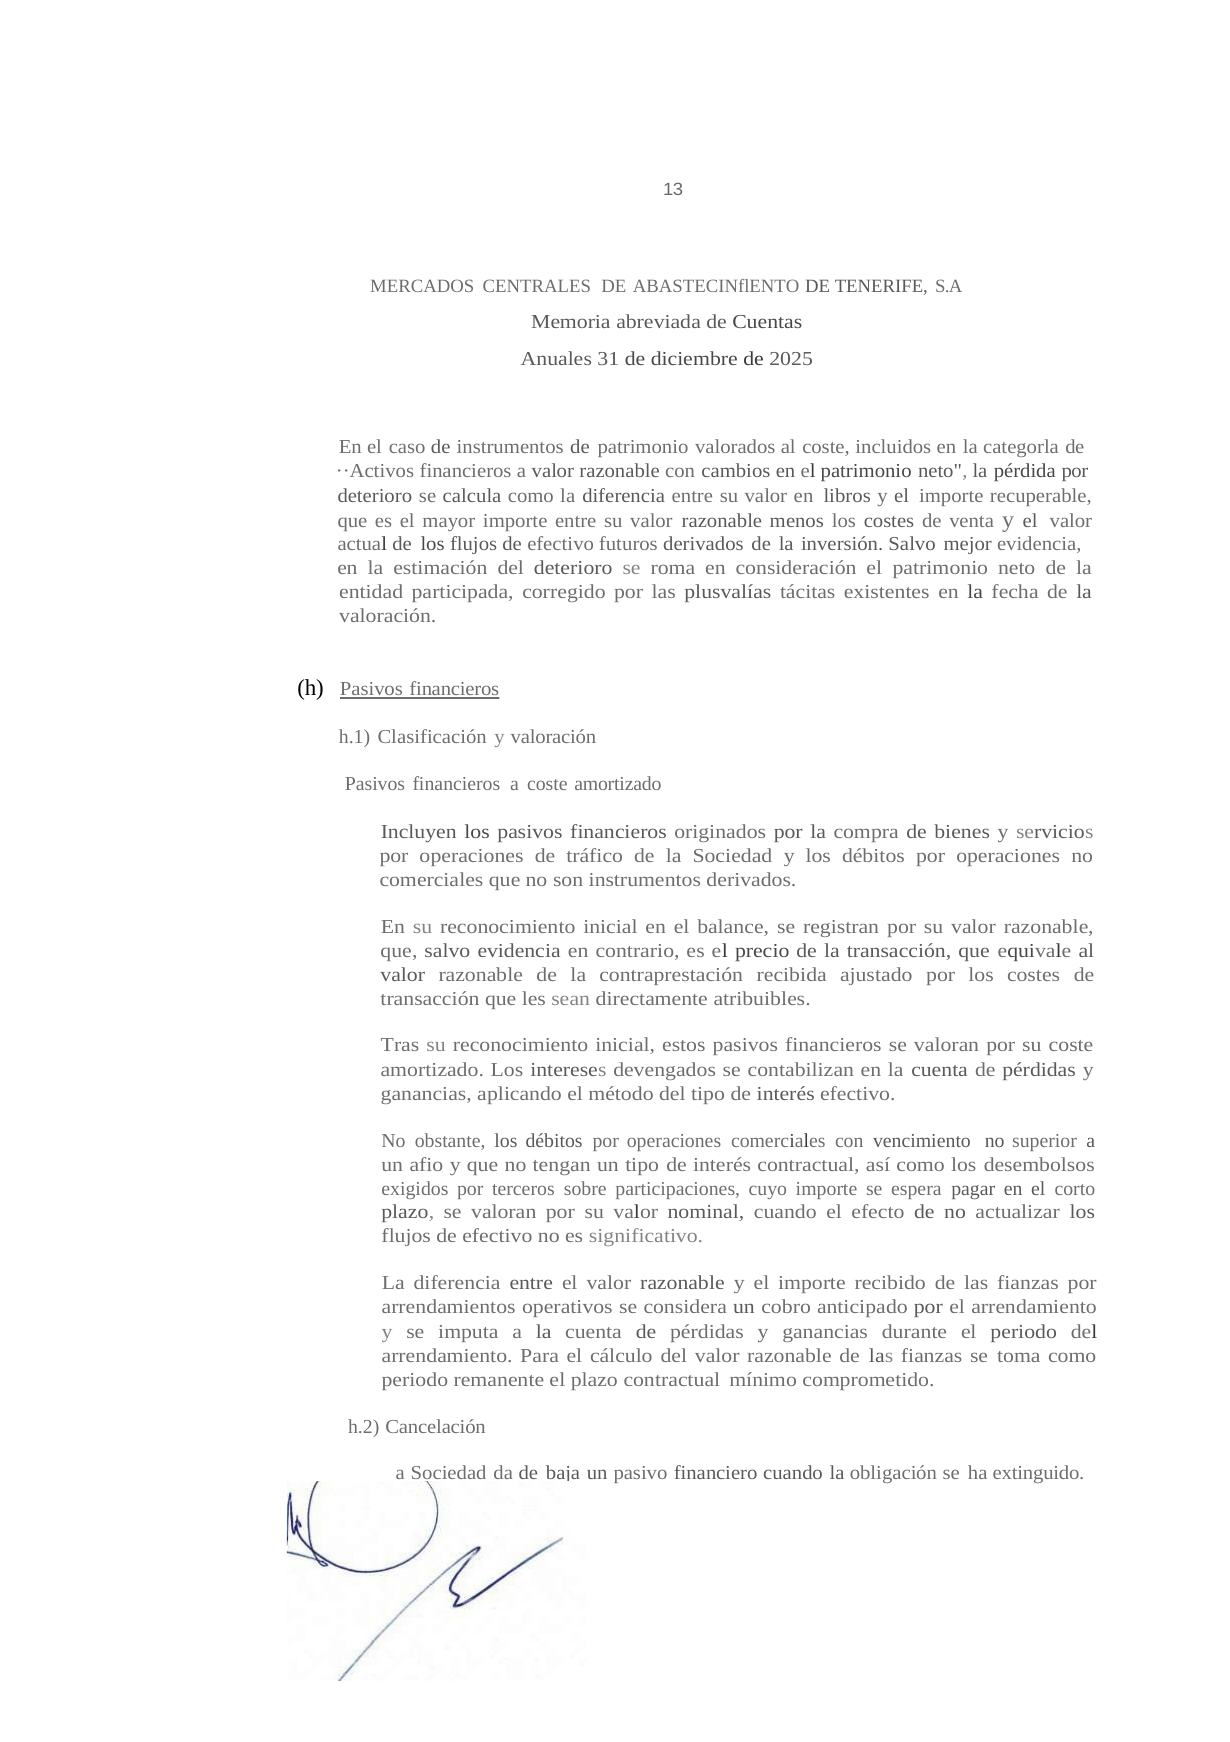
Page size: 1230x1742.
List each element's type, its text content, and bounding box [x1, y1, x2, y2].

list Clasificación y valoración [339, 725, 1155, 748]
text En su reconocimiento inicial en el balance, se registran por su valor razonable, que, salvo evidencia en contrario, es el precio de la transacción, que equivale al valor razonable de la contraprestación recibida ajustado por los costes de transacción que les sean directamente atribuibles. [380, 915, 1094, 1009]
text ··Activos financieros a valor razonable con cambios en el patrimonio neto", la pérdida por [336, 459, 1155, 482]
text deterioro se calcula como la diferencia entre su valor en libros y el importe recuperable, que es el mayor importe entre su valor razonable menos los costes de venta y el valor actual de los flujos de efectivo futuros derivados de la inversión. Salvo mejor evidencia, [337, 484, 1092, 554]
text Incluyen los pasivos financieros originados por la compra de bienes y servicios por operaciones de tráfico de la Sociedad y los débitos por operaciones no comerciales que no son instrumentos derivados. [379, 819, 1093, 891]
text a Sociedad da de baja un pasivo financiero cuando la obligación se ha extinguido. [395, 1461, 1155, 1484]
text La diferencia entre el valor razonable y el importe recibido de las fianzas por arrendamientos operativos se considera un cobro anticipado por el arrendamiento y se imputa a la cuenta de pérdidas y ganancias durante el periodo del arrendamiento. Para el cálculo del valor razonable de las fianzas se toma como periodo remanente el plazo contractual mínimo comprometido. [381, 1271, 1097, 1391]
list Cancelación [348, 1415, 1155, 1438]
text MERCADOS CENTRALES DE ABASTECINflENTO DE TENERIFE, S.A [177, 275, 1155, 297]
list Pasivos financieros [297, 674, 1155, 701]
text No obstante, los débitos por operaciones comerciales con vencimiento no superior a un afio y que no tengan un tipo de interés contractual, así como los desembolsos exigidos por terceros sobre participaciones, cuyo importe se espera pagar en el corto plazo, se valoran por su valor nominal, cuando el efecto de no actualizar los flujos de efectivo no es significativo. [381, 1129, 1095, 1247]
text En el caso de instrumentos de patrimonio valorados al coste, incluidos en la categorla de [338, 435, 1155, 458]
text Memoria abreviada de Cuentas Anuales 31 de diciembre de 2025 [494, 310, 839, 370]
text Pasivos financieros a coste amortizado [344, 772, 1155, 795]
text en la estimación del deterioro se roma en consideración el patrimonio neto de la entidad participada, corregido por las plusvalías tácitas existentes en la fecha de la valoración. [337, 556, 1092, 626]
text Tras su reconocimiento inicial, estos pasivos financieros se valoran por su coste amortizado. Los intereses devengados se contabilizan en la cuenta de pérdidas y ganancias, aplicando el método del tipo de interés efectivo. [380, 1033, 1094, 1105]
